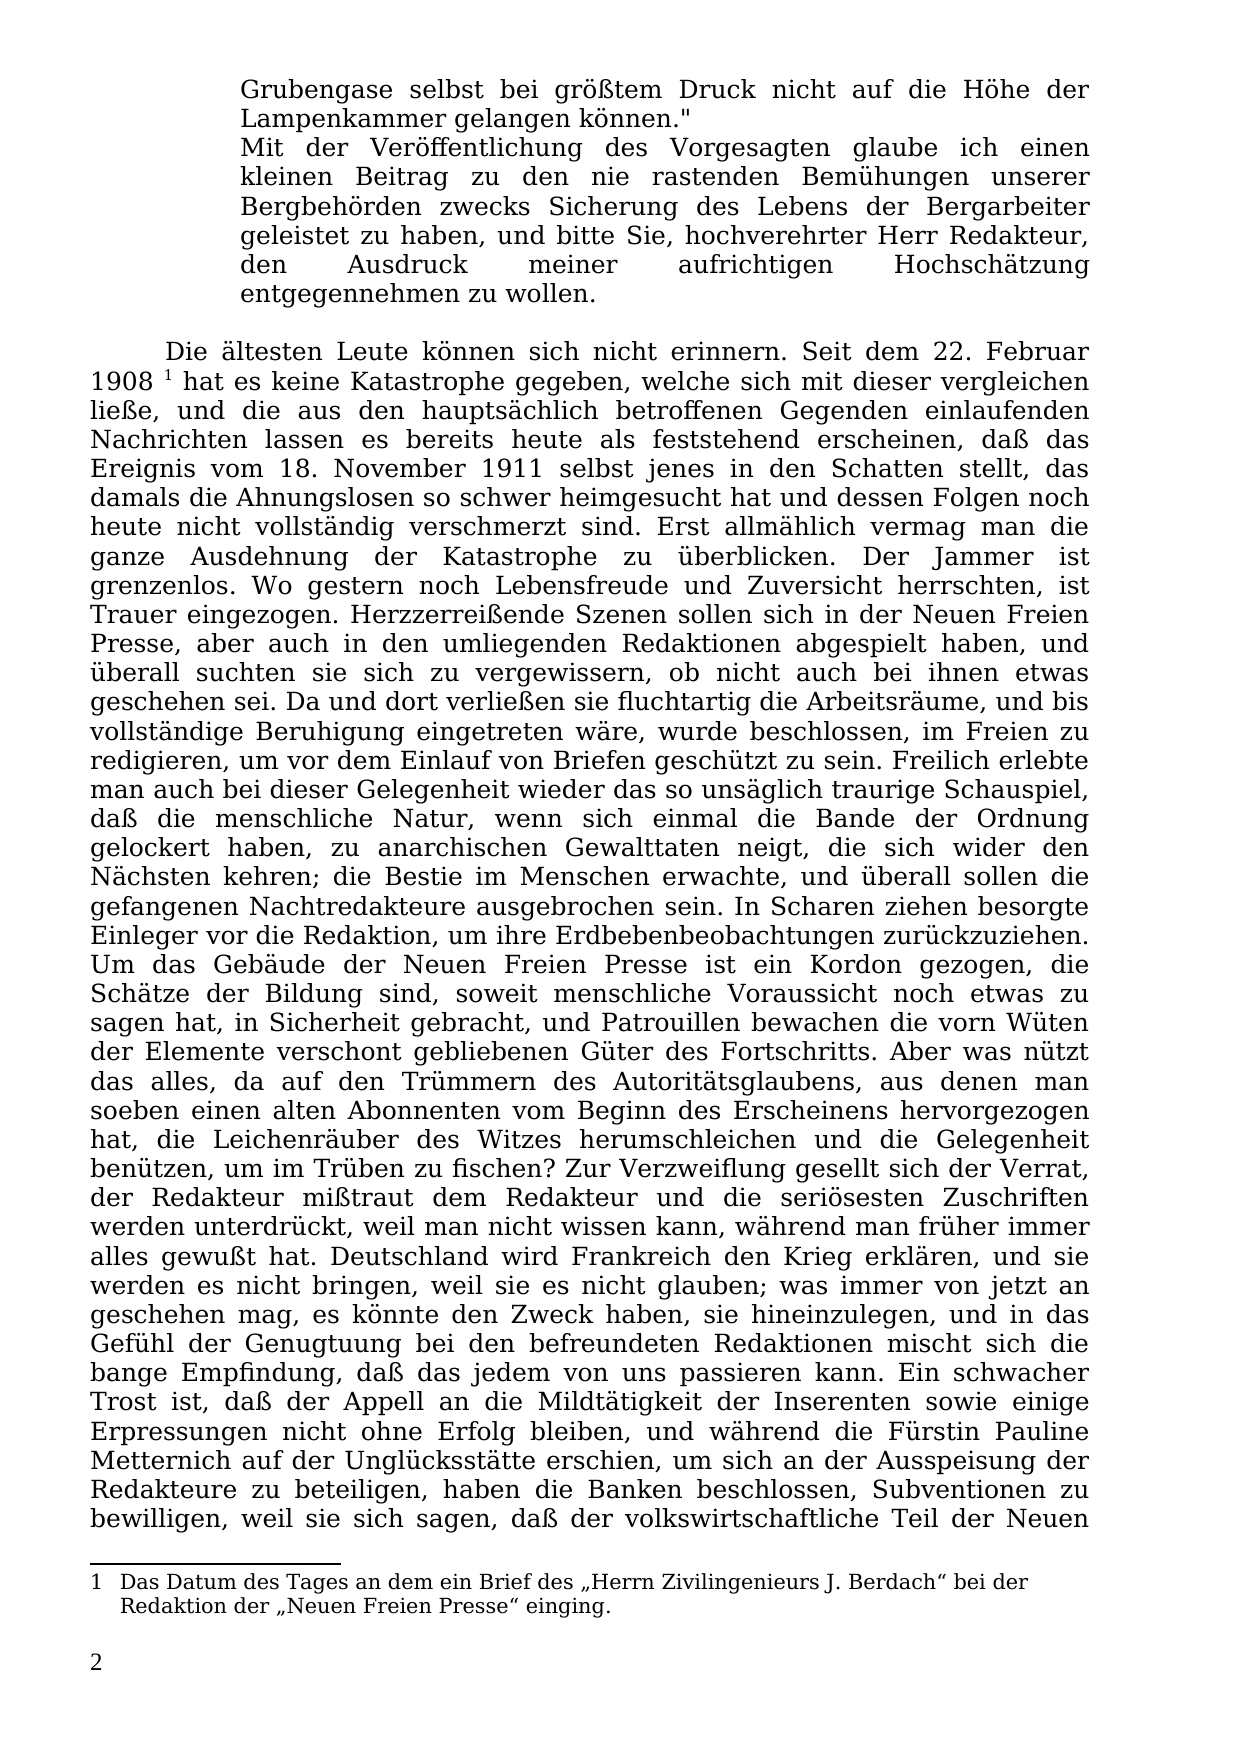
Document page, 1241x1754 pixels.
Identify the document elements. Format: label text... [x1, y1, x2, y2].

text Die ältesten Leute können sich nicht erinnern. Seit dem 22. Februar 1908 hat es keine Katastrophe gegeben, welche sich mit dieser vergleichen ließe, und die aus den hauptsächlich betroffenen Gegenden einlaufenden Nachrichten lassen es bereits heute als feststehend erscheinen, daß das Ereignis vom 18. November 1911 selbst jenes in den Schatten stellt, das damals die Ahnungslosen so schwer heimgesucht hat und dessen Folgen noch heute nicht vollständig verschmerzt sind. Erst allmählich vermag man die ganze Ausdehnung der Katastrophe zu überblicken. Der Jammer ist grenzenlos. Wo gestern noch Lebensfreude und Zuversicht herrschten, ist Trauer eingezogen. Herzzerreißende Szenen sollen sich in der Neuen Freien Presse, aber auch in den umliegenden Redaktionen abgespielt haben, und überall suchten sie sich zu vergewissern, ob nicht auch bei ihnen etwas geschehen sei. Da und dort verließen sie fluchtartig die Arbeitsräume, und bis vollständige Beruhigung eingetreten wäre, wurde beschlossen, im Freien zu redigieren, um vor dem Einlauf von Briefen geschützt zu sein. Freilich erlebte man auch bei dieser Gelegenheit wieder das so unsäglich traurige Schauspiel, daß die menschliche Natur, wenn sich einmal die Bande der Ordnung gelockert haben, zu anarchischen Gewalttaten neigt, die sich wider den Nächsten kehren; die Bestie im Menschen erwachte, und überall sollen die gefangenen Nachtredakteure ausgebrochen sein. In Scharen ziehen besorgte Einleger vor die Redaktion, um ihre Erdbebenbeobachtungen zurückzuziehen. Um das Gebäude der Neuen Freien Presse ist ein Kordon gezogen, die Schätze der Bildung sind, soweit menschliche Voraussicht noch etwas zu sagen hat, in Sicherheit gebracht, und Patrouillen bewachen die vorn Wüten der Elemente verschont gebliebenen Güter des Fortschritts. Aber was nützt das alles, da auf den Trümmern des Autoritätsglaubens, aus denen man soeben einen alten Abonnenten vom Beginn des Erscheinens hervorgezogen hat, die Leichenräuber des Witzes herumschleichen und die Gelegenheit benützen, um im Trüben zu fischen? Zur Verzweiflung gesellt sich der Verrat, der Redakteur mißtraut dem Redakteur und die seriösesten Zuschriften werden unterdrückt, weil man nicht wissen kann, während man früher immer alles gewußt hat. Deutschland wird Frankreich den Krieg erklären, und sie werden es nicht bringen, weil sie es nicht glauben; was immer von jetzt an geschehen mag, es könnte den Zweck haben, sie hineinzulegen, und in das Gefühl der Genugtuung bei den befreundeten Redaktionen mischt sich die bange Empfindung, daß das jedem von uns passieren kann. Ein schwacher Trost ist, daß der Appell an die Mildtätigkeit der Inserenten sowie einige Erpressungen nicht ohne Erfolg bleiben, und während die Fürstin Pauline Metternich auf der Unglücksstätte erschien, um sich an der Ausspeisung der Redakteure zu beteiligen, haben die Banken beschlossen, Subventionen zu bewilligen, weil sie sich sagen, daß der volkswirtschaftliche Teil der Neuen [90, 337, 1091, 1533]
text Das Datum des Tages an dem ein Brief des „Herrn Zivilingenieurs J. Berdach“ bei der Redaktion der „Neuen Freien Presse“ einging. [90, 1570, 1091, 1618]
text Grubengase selbst bei größtem Druck nicht auf die Höhe der Lampenkammer gelangen können." [240, 75, 1091, 133]
text Mit der Veröffentlichung des Vorgesagten glaube ich einen kleinen Beitrag zu den nie rastenden Bemühungen unserer Bergbehörden zwecks Sicherung des Lebens der Bergarbeiter geleistet zu haben, und bitte Sie, hochverehrter Herr Redakteur, den Ausdruck meiner aufrichtigen Hochschätzung entgegennehmen zu wollen. [240, 133, 1091, 308]
